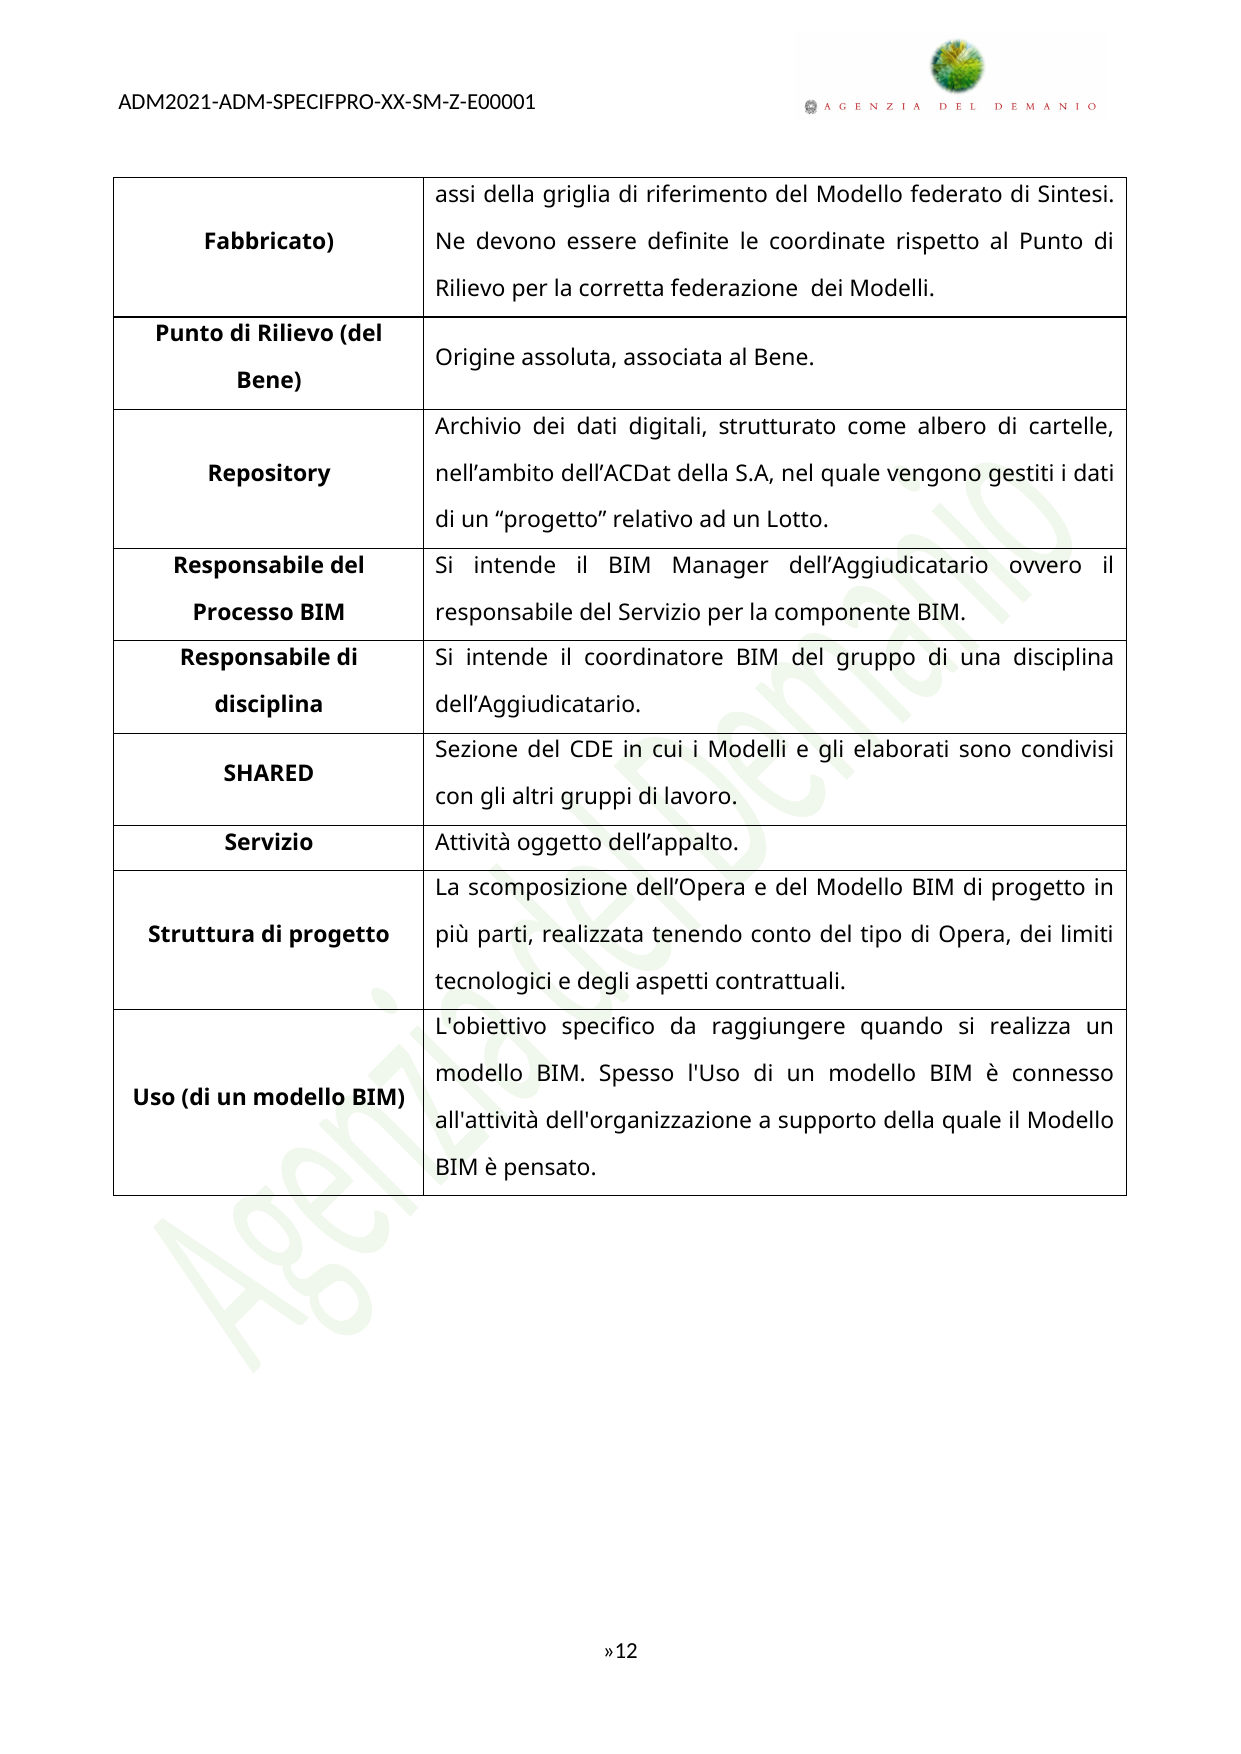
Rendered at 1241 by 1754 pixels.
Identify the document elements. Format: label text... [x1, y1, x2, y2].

table_cell Archivio dei dati digitali, strutturato come albero di cartelle, nell’ambito dell’ACDat della S.A, nel quale vengono gestiti i dati di un “progetto” relativo ad un Lotto. [424, 410, 1126, 548]
table_cell Attività oggetto dell’appalto. [693, 826, 749, 865]
table_cell Attività oggetto dell’appalto. [604, 826, 716, 870]
table_cell Si intende il BIM Manager dell’Aggiudicatario ovvero il responsabile del Servizio per la componente BIM. [424, 549, 955, 640]
table_cell Attività oggetto dell’appalto. [758, 826, 1126, 870]
table_cell Repository [114, 410, 423, 548]
table_cell Si intende il BIM Manager dell’Aggiudicatario ovvero il responsabile del Servizio per la componente BIM. [909, 549, 1126, 640]
table_cell Sezione del CDE in cui i Modelli e gli elaborati sono condivisi con gli altri gruppi di lavoro. [424, 734, 1126, 825]
table_cell Uso (di un modello BIM) [114, 1010, 423, 1195]
table_cell Si intende il coordinatore BIM del gruppo di una disciplina dell’Aggiudicatario. [424, 641, 799, 732]
table_cell Responsabile di disciplina [114, 641, 423, 732]
table_cell Si intende il coordinatore BIM del gruppo di una disciplina dell’Aggiudicatario. [811, 641, 1126, 732]
table_cell Si intende il coordinatore BIM del gruppo di una disciplina dell’Aggiudicatario. [783, 679, 854, 732]
table_cell Attività oggetto dell’appalto. [424, 826, 628, 870]
table_cell L'obiettivo specifico da raggiungere quando si realizza un modello BIM. Spesso l'Uso di un modello BIM è connesso all'attività dell'organizzazione a supporto della quale il Modello BIM è pensato. [424, 1010, 1126, 1195]
table_cell Punto di Rilievo (del Bene) [114, 318, 423, 409]
table_cell Responsabile del Processo BIM [114, 549, 423, 640]
table_cell Fabbricato) [114, 178, 423, 316]
table_cell La scomposizione dell’Opera e del Modello BIM di progetto in più parti, realizzata tenendo conto del tipo di Opera, dei limiti tecnologici e degli aspetti contrattuali. [527, 932, 600, 1008]
table_cell assi della griglia di riferimento del Modello federato di Sintesi. Ne devono essere definite le coordinate rispetto al Punto di Rilievo per la corretta federazione dei Modelli. [424, 178, 1126, 316]
table_cell La scomposizione dell’Opera e del Modello BIM di progetto in più parti, realizzata tenendo conto del tipo di Opera, dei limiti tecnologici e degli aspetti contrattuali. [424, 871, 561, 1009]
table_cell La scomposizione dell’Opera e del Modello BIM di progetto in più parti, realizzata tenendo conto del tipo di Opera, dei limiti tecnologici e degli aspetti contrattuali. [506, 871, 1126, 1009]
table_cell Struttura di progetto [114, 871, 423, 1009]
table_cell Origine assoluta, associata al Bene. [424, 318, 1126, 409]
table_cell SHARED [114, 734, 423, 825]
table_cell Servizio [114, 826, 423, 870]
